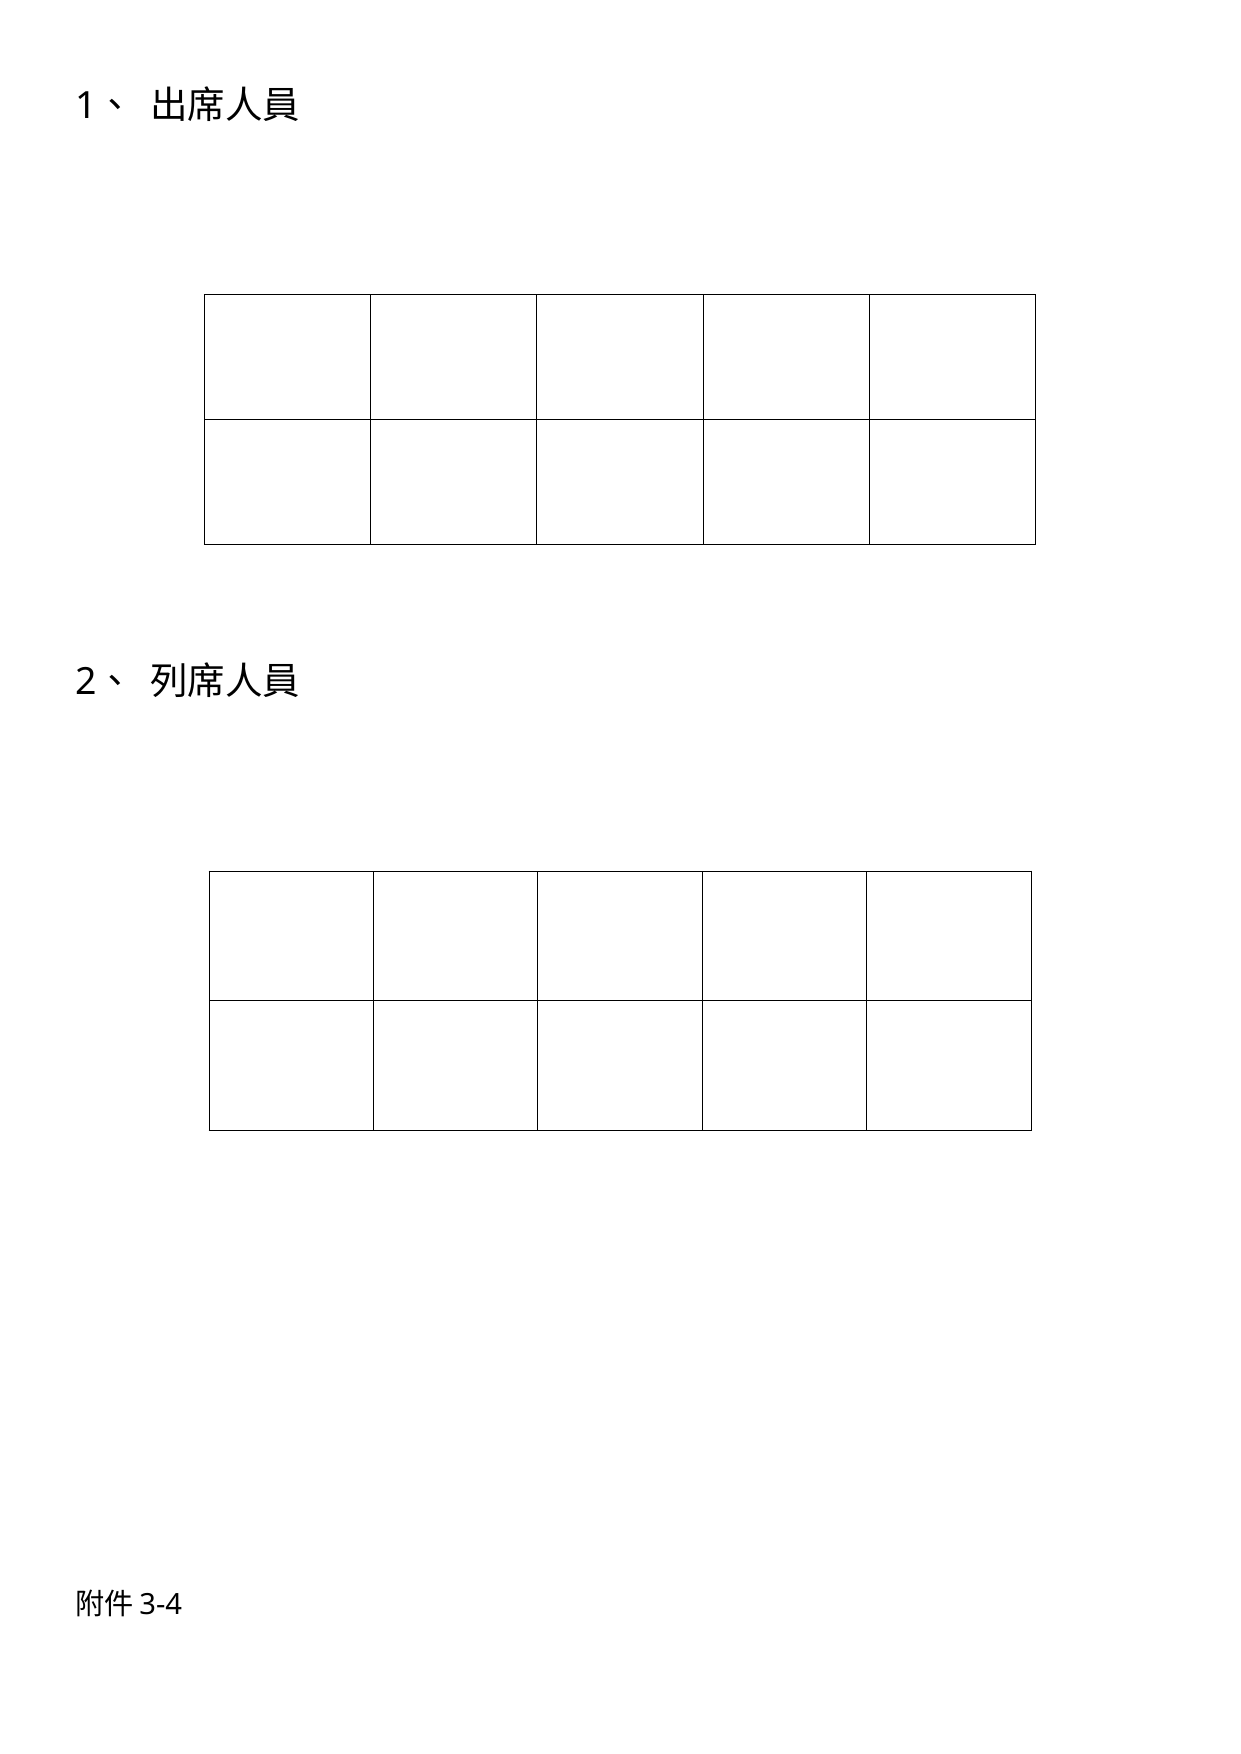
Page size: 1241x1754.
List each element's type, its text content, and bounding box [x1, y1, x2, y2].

table_cell [870, 420, 1035, 544]
list 列席人員 [75, 651, 1165, 706]
table_header [537, 295, 703, 419]
list 出席人員 [75, 75, 1165, 129]
table_cell [205, 420, 370, 544]
table_cell [867, 1001, 1031, 1129]
table_header [870, 295, 1035, 419]
text 附件3-4 [75, 1581, 1165, 1623]
table_header [210, 872, 373, 1000]
table_header [205, 295, 370, 419]
table_header [538, 872, 702, 1000]
table_header [704, 295, 869, 419]
table_cell [703, 1001, 866, 1129]
table_cell [210, 1001, 373, 1129]
table_cell [537, 420, 703, 544]
table_header [703, 872, 866, 1000]
table_cell [371, 420, 536, 544]
table_header [374, 872, 537, 1000]
table_header [867, 872, 1031, 1000]
table_header [371, 295, 536, 419]
table_cell [704, 420, 869, 544]
table_cell [374, 1001, 537, 1129]
table_cell [538, 1001, 702, 1129]
